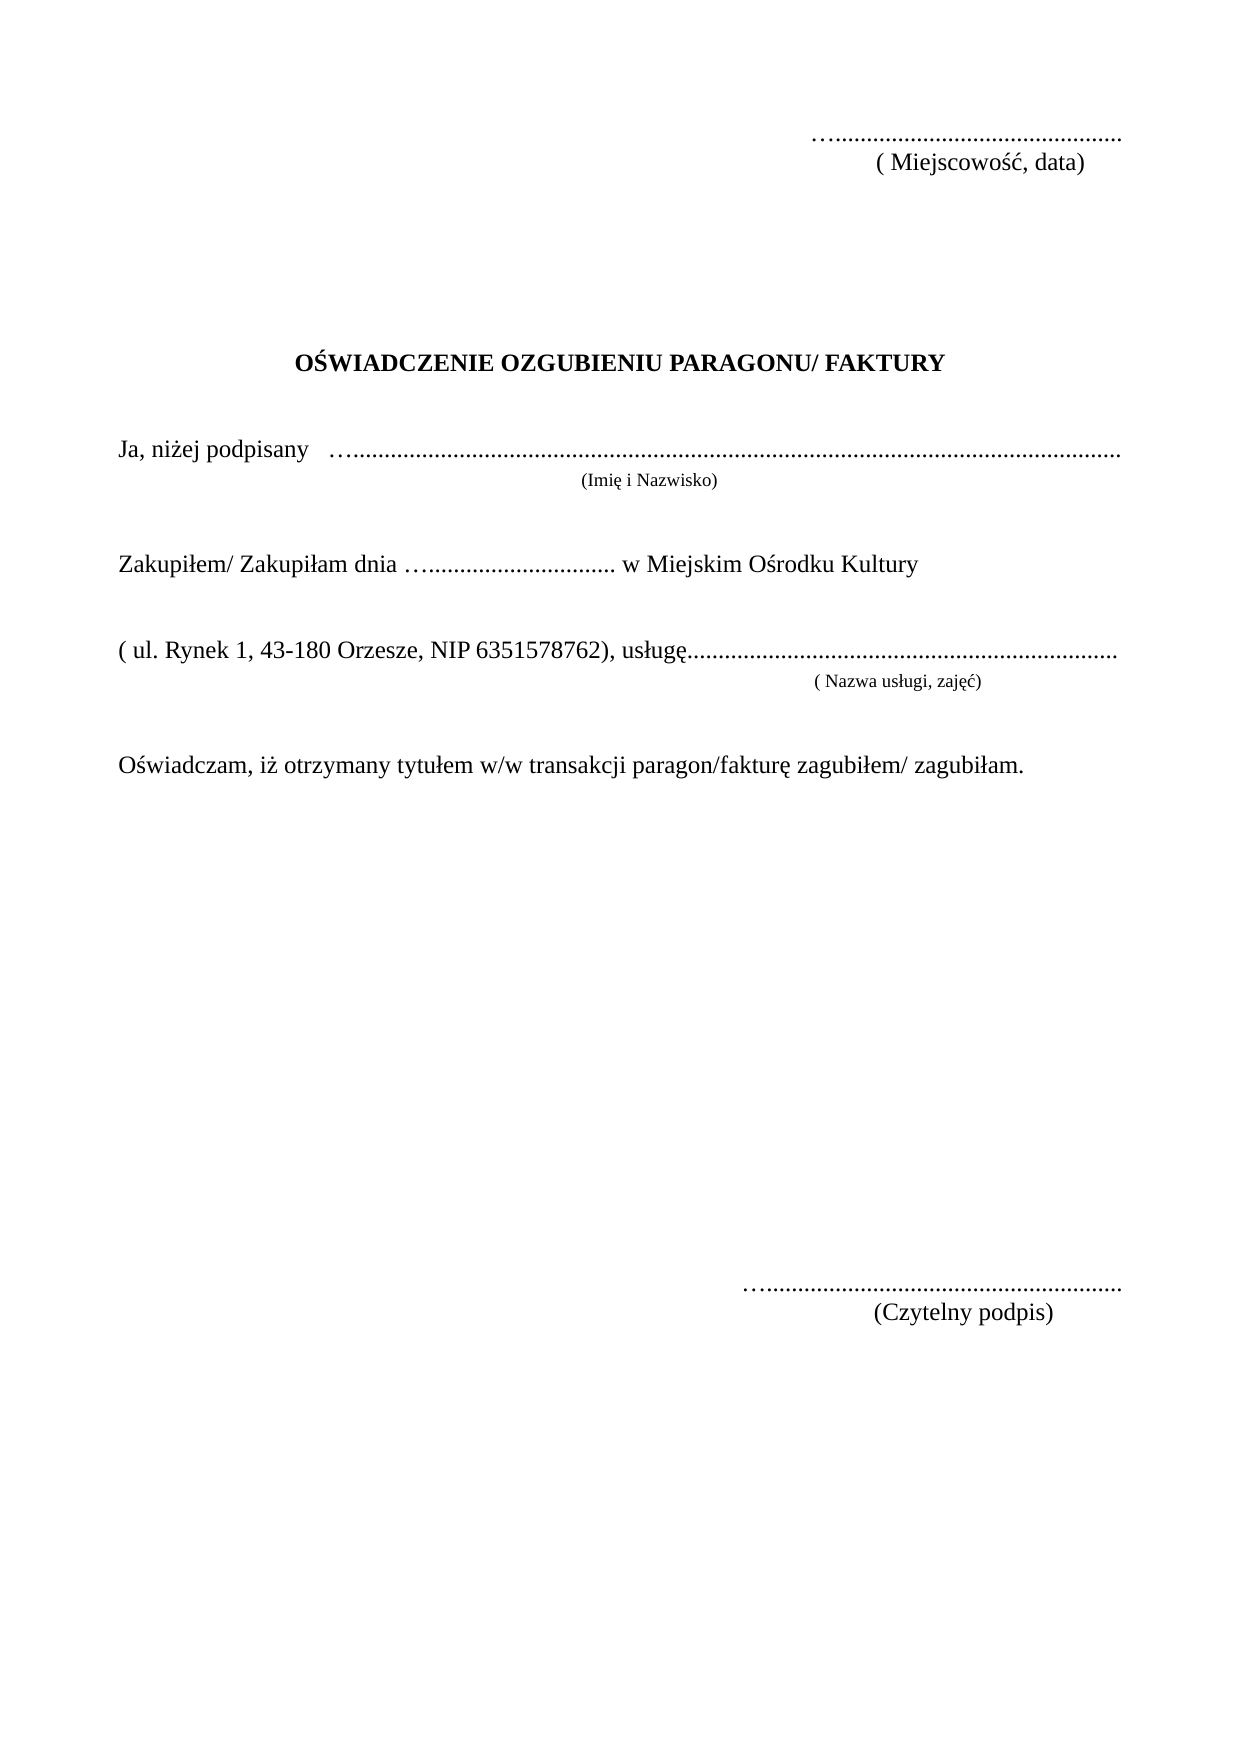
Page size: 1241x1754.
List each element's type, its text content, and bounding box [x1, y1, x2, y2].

text …......................................................... [118, 1268, 1122, 1297]
text (Czytelny podpis) [118, 1297, 1122, 1326]
text ( Miejscowość, data) [118, 147, 1122, 176]
text Oświadczam, iż otrzymany tytułem w/w transakcji paragon/fakturę zagubiłem/ zagubiłam. [118, 751, 1122, 779]
text OŚWIADCZENIE OZGUBIENIU PARAGONU/ FAKTURY [118, 348, 1122, 377]
text ( ul. Rynek 1, 43-180 Orzesze, NIP 6351578762), usługę..................................................................... [118, 636, 1122, 664]
text ( Nazwa usługi, zajęć) [118, 664, 1122, 693]
text Ja, niżej podpisany …........................................................................................................................... [118, 434, 1122, 463]
text (Imię i Nazwisko) [118, 463, 1122, 492]
text Zakupiłem/ Zakupiłam dnia ….............................. w Miejskim Ośrodku Kultury [118, 549, 1122, 578]
text ….............................................. [118, 118, 1122, 147]
